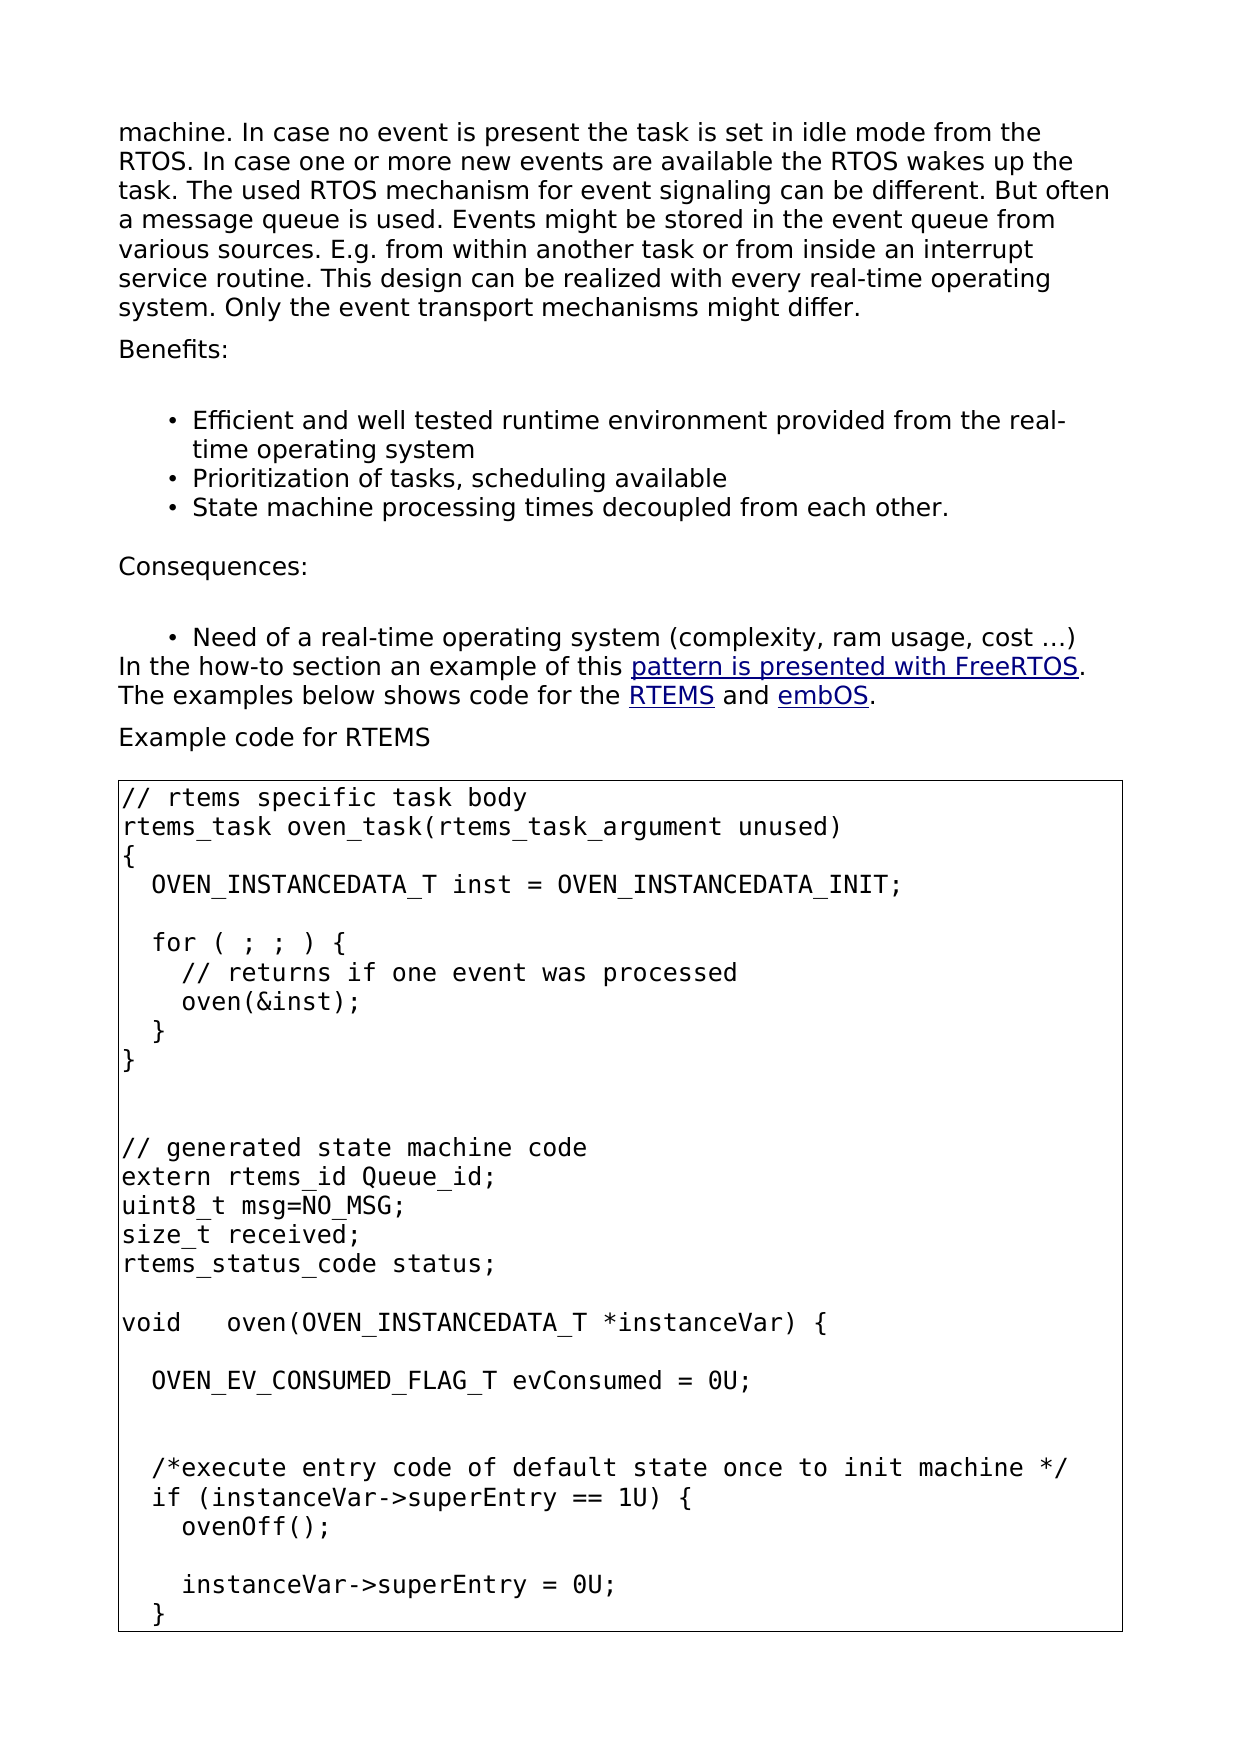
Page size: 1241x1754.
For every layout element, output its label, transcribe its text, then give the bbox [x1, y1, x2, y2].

text Consequences: [118, 552, 1122, 581]
text Example code for RTEMS [118, 723, 1122, 752]
list Efficient and well tested runtime environment provided from the real-time operating system [177, 406, 1122, 464]
list Need of a real-time operating system (complexity, ram usage, cost …) [177, 623, 1122, 652]
list State machine processing times decoupled from each other. [177, 493, 1122, 523]
text machine. In case no event is present the task is set in idle mode from the RTOS. In case one or more new events are available the RTOS wakes up the task. The used RTOS mechanism for event signaling can be different. But often a message queue is used. Events might be stored in the event queue from various sources. E.g. from within another task or from inside an interrupt service routine. This design can be realized with every real-time operating system. Only the event transport mechanisms might differ. [118, 118, 1122, 322]
list Prioritization of tasks, scheduling available [177, 464, 1122, 493]
table_header // rtems specific task body rtems_task oven_task(rtems_task_argument unused) { OVEN_INSTANCEDATA_T inst = OVEN_INSTANCEDATA_INIT; for ( ; ; ) { // returns if one event was processed oven(&inst); } } // generated state machine code extern rtems_id Queue_id; uint8_t msg=NO_MSG; size_t received; rtems_status_code status; void oven(OVEN_INSTANCEDATA_T *instanceVar) { OVEN_EV_CONSUMED_FLAG_T evConsumed = 0U; /*execute entry code of default state once to init machine */ if (instanceVar->superEntry == 1U) { ovenOff(); instanceVar->superEntry = 0U; } [119, 781, 1122, 1631]
text In the how-to section an example of this pattern is presented with FreeRTOS. The examples below shows code for the RTEMS and embOS. [118, 652, 1122, 711]
text Benefits: [118, 335, 1122, 364]
